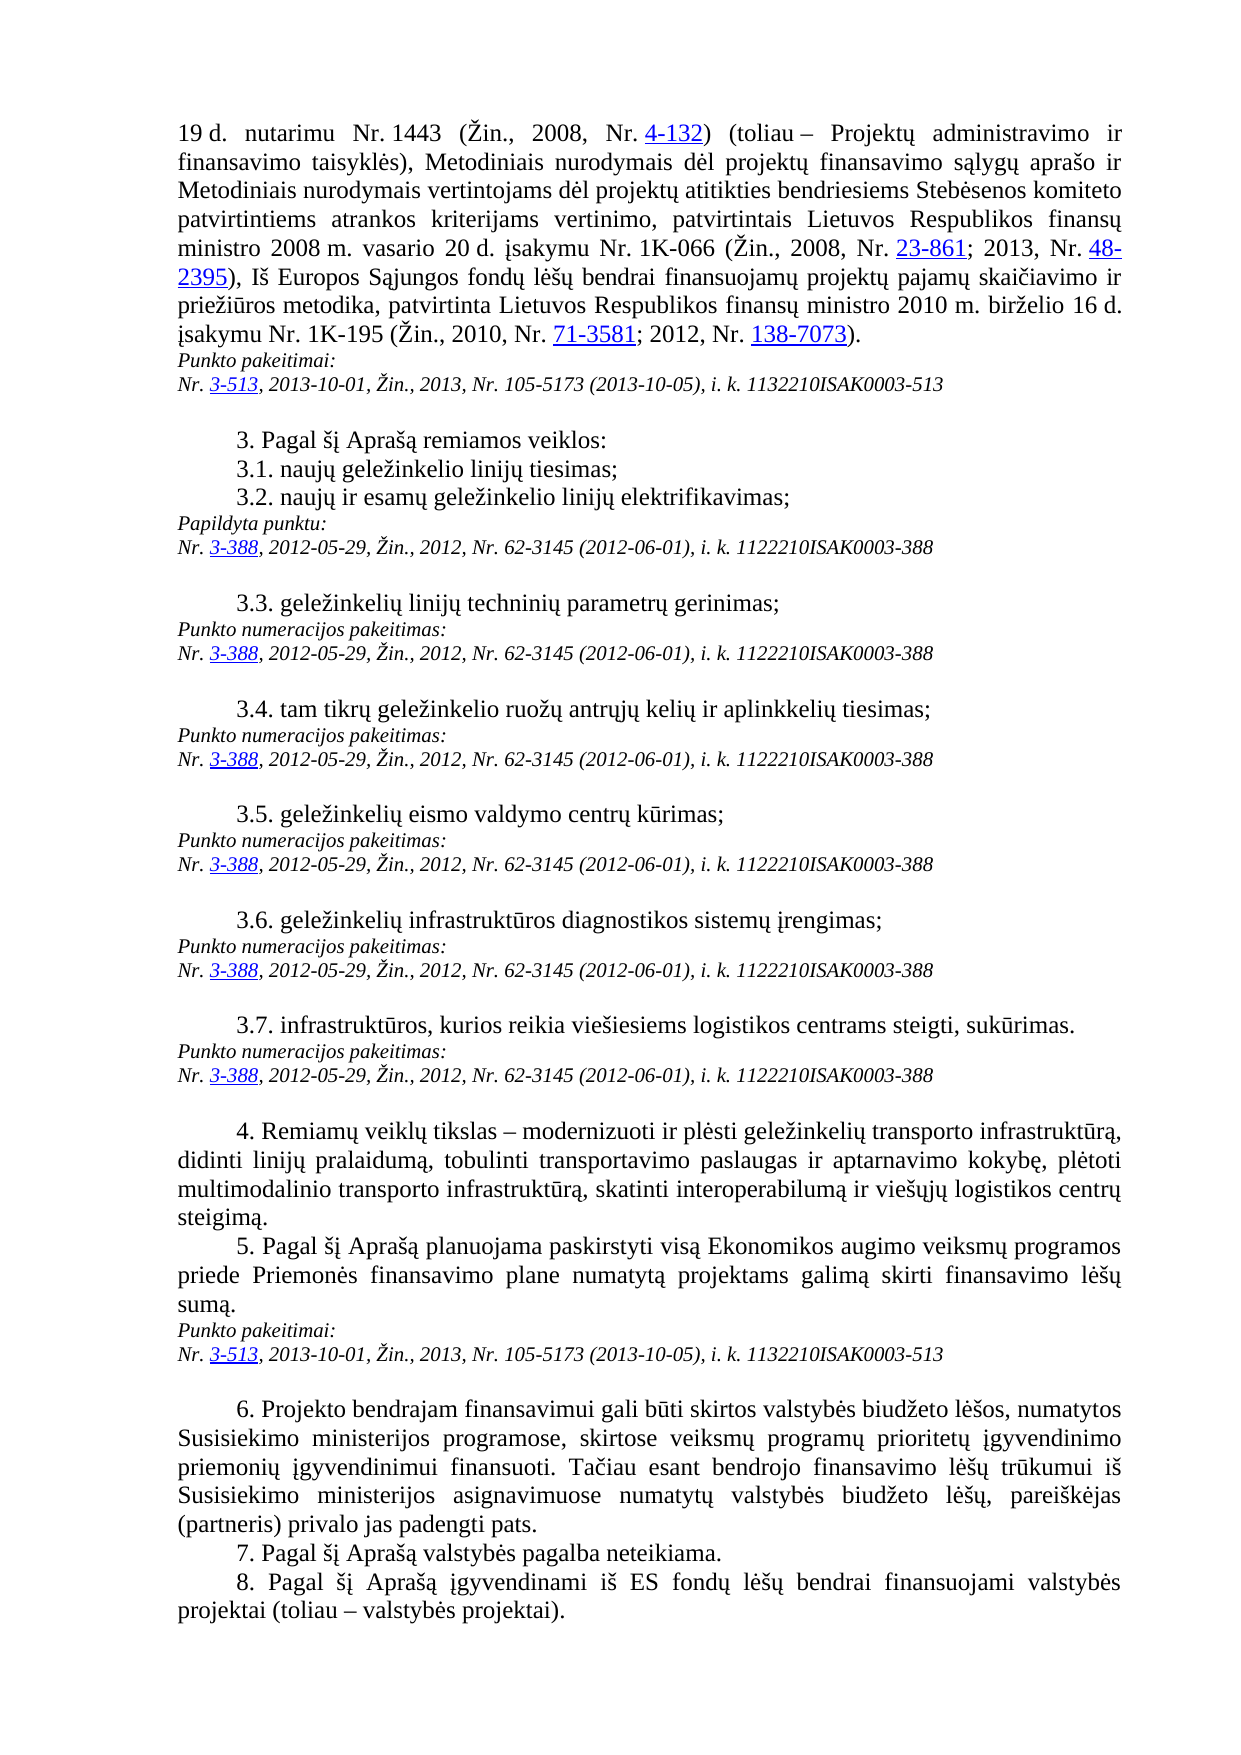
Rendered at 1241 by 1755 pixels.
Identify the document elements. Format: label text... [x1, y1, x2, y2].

text Nr. 3-388, 2012-05-29, Žin., 2012, Nr. 62-3145 (2012-06-01), i. k. 1122210ISAK0003-388 [177, 958, 1122, 982]
text Punkto numeracijos pakeitimas: [177, 934, 1122, 958]
text 3.2. naujų ir esamų geležinkelio linijų elektrifikavimas; [177, 482, 1122, 511]
text Nr. 3-513, 2013-10-01, Žin., 2013, Nr. 105-5173 (2013-10-05), i. k. 1132210ISAK0003-513 [177, 372, 1122, 396]
text Punkto numeracijos pakeitimas: [177, 1039, 1122, 1063]
text Nr. 3-388, 2012-05-29, Žin., 2012, Nr. 62-3145 (2012-06-01), i. k. 1122210ISAK0003-388 [177, 852, 1122, 876]
text Nr. 3-388, 2012-05-29, Žin., 2012, Nr. 62-3145 (2012-06-01), i. k. 1122210ISAK0003-388 [177, 641, 1122, 665]
text Nr. 3-388, 2012-05-29, Žin., 2012, Nr. 62-3145 (2012-06-01), i. k. 1122210ISAK0003-388 [177, 535, 1122, 559]
text 3.6. geležinkelių infrastruktūros diagnostikos sistemų įrengimas; [177, 905, 1122, 934]
text 7. Pagal šį Aprašą valstybės pagalba neteikiama. [177, 1538, 1122, 1567]
text 19 d. nutarimu Nr. 1443 (Žin., 2008, Nr. 4-132) (toliau – Projektų administravimo ir finansavimo taisyklės), Metodiniais nurodymais dėl projektų finansavimo sąlygų aprašo ir Metodiniais nurodymais vertintojams dėl projektų atitikties bendriesiems Stebėsenos komiteto patvirtintiems atrankos kriterijams vertinimo, patvirtintais Lietuvos Respublikos finansų ministro 2008 m. vasario 20 d. įsakymu Nr. 1K-066 (Žin., 2008, Nr. 23-861; 2013, Nr. 48-2395), Iš Europos Sąjungos fondų lėšų bendrai finansuojamų projektų pajamų skaičiavimo ir priežiūros metodika, patvirtinta Lietuvos Respublikos finansų ministro 2010 m. birželio 16 d. įsakymu Nr. 1K-195 (Žin., 2010, Nr. 71-3581; 2012, Nr. 138-7073). [177, 118, 1122, 348]
text Punkto pakeitimai: [177, 1317, 1122, 1342]
text 6. Projekto bendrajam finansavimui gali būti skirtos valstybės biudžeto lėšos, numatytos Susisiekimo ministerijos programose, skirtose veiksmų programų prioritetų įgyvendinimo priemonių įgyvendinimui finansuoti. Tačiau esant bendrojo finansavimo lėšų trūkumui iš Susisiekimo ministerijos asignavimuose numatytų valstybės biudžeto lėšų, pareiškėjas (partneris) privalo jas padengti pats. [177, 1394, 1122, 1538]
text 3. Pagal šį Aprašą remiamos veiklos: [177, 425, 1122, 454]
text Punkto numeracijos pakeitimas: [177, 828, 1122, 852]
text 3.5. geležinkelių eismo valdymo centrų kūrimas; [177, 799, 1122, 828]
text 3.1. naujų geležinkelio linijų tiesimas; [177, 454, 1122, 482]
text Nr. 3-513, 2013-10-01, Žin., 2013, Nr. 105-5173 (2013-10-05), i. k. 1132210ISAK0003-513 [177, 1342, 1122, 1366]
text 3.7. infrastruktūros, kurios reikia viešiesiems logistikos centrams steigti, sukūrimas. [177, 1011, 1122, 1039]
text 5. Pagal šį Aprašą planuojama paskirstyti visą Ekonomikos augimo veiksmų programos priede Priemonės finansavimo plane numatytą projektams galimą skirti finansavimo lėšų sumą. [177, 1231, 1122, 1317]
text Punkto numeracijos pakeitimas: [177, 617, 1122, 641]
text Nr. 3-388, 2012-05-29, Žin., 2012, Nr. 62-3145 (2012-06-01), i. k. 1122210ISAK0003-388 [177, 1063, 1122, 1087]
text 3.3. geležinkelių linijų techninių parametrų gerinimas; [177, 588, 1122, 617]
text 8. Pagal šį Aprašą įgyvendinami iš ES fondų lėšų bendrai finansuojami valstybės projektai (toliau – valstybės projektai). [177, 1567, 1122, 1624]
text Papildyta punktu: [177, 511, 1122, 535]
text 3.4. tam tikrų geležinkelio ruožų antrųjų kelių ir aplinkkelių tiesimas; [177, 694, 1122, 722]
text Punkto pakeitimai: [177, 348, 1122, 372]
text 4. Remiamų veiklų tikslas – modernizuoti ir plėsti geležinkelių transporto infrastruktūrą, didinti linijų pralaidumą, tobulinti transportavimo paslaugas ir aptarnavimo kokybę, plėtoti multimodalinio transporto infrastruktūrą, skatinti interoperabilumą ir viešųjų logistikos centrų steigimą. [177, 1116, 1122, 1231]
text Punkto numeracijos pakeitimas: [177, 722, 1122, 747]
text Nr. 3-388, 2012-05-29, Žin., 2012, Nr. 62-3145 (2012-06-01), i. k. 1122210ISAK0003-388 [177, 747, 1122, 771]
